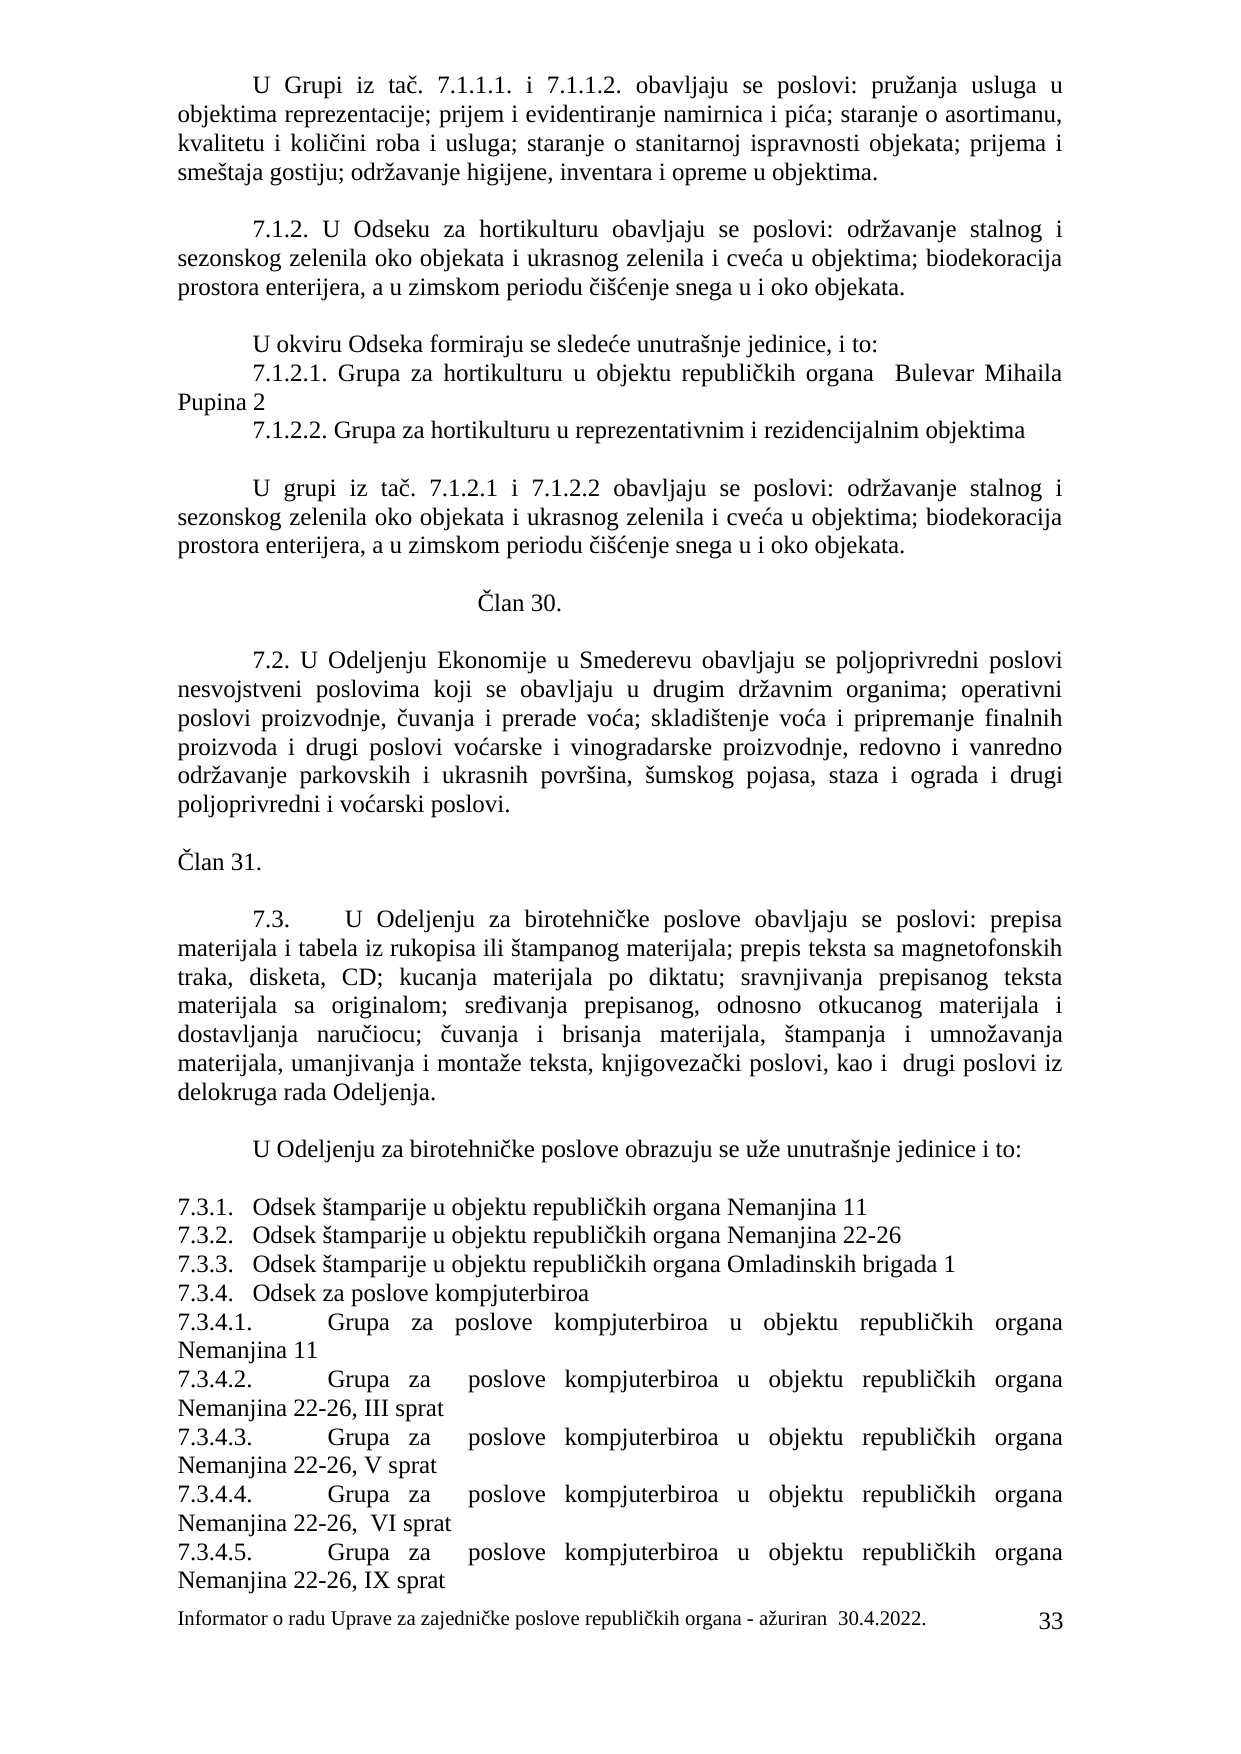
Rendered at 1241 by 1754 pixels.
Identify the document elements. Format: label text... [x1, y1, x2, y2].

text 7.1.2.1. Grupa za hortikulturu u objektu republičkih organa Bulevar Mihaila Pupina 2 [177, 358, 1063, 415]
text Član 30. [177, 588, 1063, 617]
text 7.3.2. Odsek štamparije u objektu republičkih organa Nemanjina 22-26 [177, 1220, 1063, 1249]
text 7.3.4.4. Grupa za poslove kompjuterbiroa u objektu republičkih organa Nemanjina 22-26, VI sprat [177, 1479, 1063, 1537]
text Član 31. [177, 847, 1063, 875]
text 7.3. U Odeljenju za birotehničke poslove obavljaju se poslovi: prepisa materijala i tabela iz rukopisa ili štampanog materijala; prepis teksta sa magnetofonskih traka, disketa, CD; kucanja materijala po diktatu; sravnjivanja prepisanog teksta materijala sa originalom; sređivanja prepisanog, odnosno otkucanog materijala i dostavljanja naručiocu; čuvanja i brisanja materijala, štampanja i umnožavanja materijala, umanjivanja i montaže teksta, knjigovezački poslovi, kao i drugi poslovi iz delokruga rada Odeljenja. [177, 904, 1063, 1105]
text U grupi iz tač. 7.1.2.1 i 7.1.2.2 obavljaju se poslovi: održavanje stalnog i sezonskog zelenila oko objekata i ukrasnog zelenila i cveća u objektima; biodekoracija prostora enterijera, a u zimskom periodu čišćenje snega u i oko objekata. [177, 473, 1063, 559]
text 7.1.2. U Odseku za hortikulturu obavljaju se poslovi: održavanje stalnog i sezonskog zelenila oko objekata i ukrasnog zelenila i cveća u objektima; biodekoracija prostora enterijera, a u zimskom periodu čišćenje snega u i oko objekata. [177, 214, 1063, 300]
text 7.3.4.3. Grupa za poslove kompjuterbiroa u objektu republičkih organa Nemanjina 22-26, V sprat [177, 1422, 1063, 1479]
text 7.2. U Odeljenju Ekonomije u Smederevu obavljaju se poljoprivredni poslovi nesvojstveni poslovima koji se obavljaju u drugim državnim organima; operativni poslovi proizvodnje, čuvanja i prerade voća; skladištenje voća i pripremanje finalnih proizvoda i drugi poslovi voćarske i vinogradarske proizvodnje, redovno i vanredno održavanje parkovskih i ukrasnih površina, šumskog pojasa, staza i ograda i drugi poljoprivredni i voćarski poslovi. [177, 645, 1063, 818]
text 7.3.4. Odsek za poslove kompjuterbiroa [177, 1278, 1063, 1307]
text 7.3.4.2. Grupa za poslove kompjuterbiroa u objektu republičkih organa Nemanjina 22-26, III sprat [177, 1364, 1063, 1422]
text 7.1.2.2. Grupa za hortikulturu u reprezentativnim i rezidencijalnim objektima [177, 415, 1063, 444]
text 7.3.3. Odsek štamparije u objektu republičkih organa Omladinskih brigada 1 [177, 1249, 1063, 1278]
text 7.3.4.5. Grupa za poslove kompjuterbiroa u objektu republičkih organa Nemanjina 22-26, IX sprat [177, 1537, 1063, 1594]
text U okviru Odseka formiraju se sledeće unutrašnje jedinice, i to: [177, 329, 1063, 358]
text U Odeljenju za birotehničke poslove obrazuju se uže unutrašnje jedinice i to: [177, 1134, 1063, 1163]
text 7.3.4.1. Grupa za poslove kompjuterbiroa u objektu republičkih organa Nemanjina 11 [177, 1307, 1063, 1364]
text 7.3.1. Odsek štamparije u objektu republičkih organa Nemanjina 11 [177, 1192, 1063, 1220]
text U Grupi iz tač. 7.1.1.1. i 7.1.1.2. obavljaju se poslovi: pružanja usluga u objektima reprezentacije; prijem i evidentiranje namirnica i pića; staranje o asortimanu, kvalitetu i količini roba i usluga; staranje o stanitarnoj ispravnosti objekata; prijema i smeštaja gostiju; održavanje higijene, inventara i opreme u objektima. [177, 70, 1063, 185]
